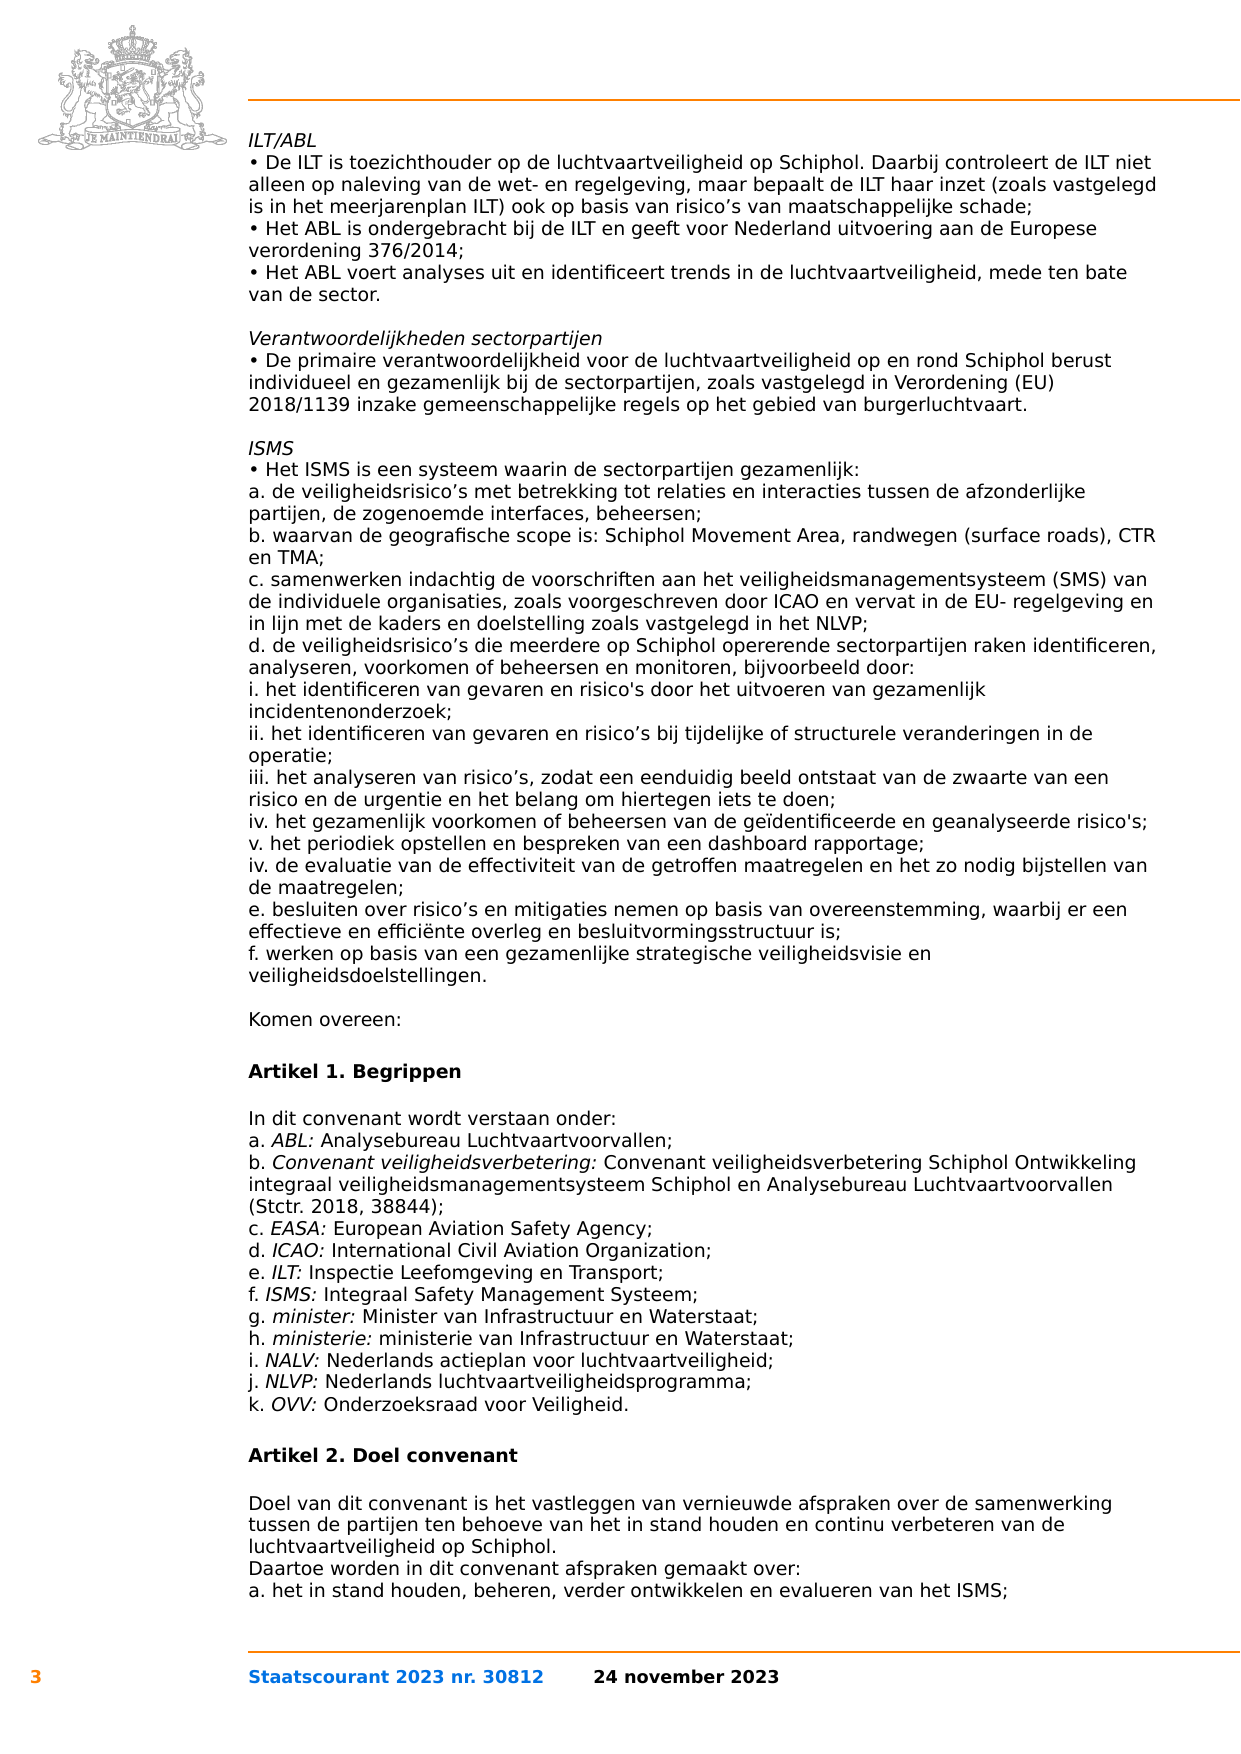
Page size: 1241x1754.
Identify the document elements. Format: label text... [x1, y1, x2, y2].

text j. NLVP: Nederlands luchtvaartveiligheidsprogramma; [248, 1371, 1163, 1393]
text i. NALV: Nederlands actieplan voor luchtvaartveiligheid; [248, 1349, 1163, 1371]
text d. de veiligheidsrisico’s die meerdere op Schiphol opererende sectorpartijen raken identificeren, analyseren, voorkomen of beheersen en monitoren, bijvoorbeeld door: [248, 635, 1163, 679]
text b. Convenant veiligheidsverbetering: Convenant veiligheidsverbetering Schiphol Ontwikkeling integraal veiligheidsmanagementsysteem Schiphol en Analysebureau Luchtvaartvoorvallen (Stctr. 2018, 38844); [248, 1152, 1163, 1218]
text c. EASA: European Aviation Safety Agency; [248, 1218, 1163, 1239]
text a. het in stand houden, beheren, verder ontwikkelen en evalueren van het ISMS; [248, 1580, 1163, 1602]
text f. ISMS: Integraal Safety Management Systeem; [248, 1283, 1163, 1306]
text ii. het identificeren van gevaren en risico’s bij tijdelijke of structurele veranderingen in de operatie; [248, 723, 1163, 767]
text i. het identificeren van gevaren en risico's door het uitvoeren van gezamenlijk incidentenonderzoek; [248, 679, 1163, 723]
subtitle ILT/ABL [248, 130, 1163, 152]
text k. OVV: Onderzoeksraad voor Veiligheid. [248, 1393, 1163, 1415]
text f. werken op basis van een gezamenlijke strategische veiligheidsvisie en veiligheidsdoelstellingen. [248, 943, 1163, 987]
text Komen overeen: [248, 1009, 1163, 1031]
subtitle Artikel 2. Doel convenant [248, 1445, 1163, 1467]
text g. minister: Minister van Infrastructuur en Waterstaat; [248, 1306, 1163, 1327]
text a. ABL: Analysebureau Luchtvaartvoorvallen; [248, 1130, 1163, 1152]
text iv. de evaluatie van de effectiviteit van de getroffen maatregelen en het zo nodig bijstellen van de maatregelen; [248, 855, 1163, 899]
text • De primaire verantwoordelijkheid voor de luchtvaartveiligheid op en rond Schiphol berust individueel en gezamenlijk bij de sectorpartijen, zoals vastgelegd in Verordening (EU) 2018/1139 inzake gemeenschappelijke regels op het gebied van burgerluchtvaart. [248, 349, 1163, 416]
text c. samenwerken indachtig de voorschriften aan het veiligheidsmanagementsysteem (SMS) van de individuele organisaties, zoals voorgeschreven door ICAO en vervat in de EU- regelgeving en in lijn met de kaders en doelstelling zoals vastgelegd in het NLVP; [248, 569, 1163, 635]
text v. het periodiek opstellen en bespreken van een dashboard rapportage; [248, 833, 1163, 855]
text h. ministerie: ministerie van Infrastructuur en Waterstaat; [248, 1327, 1163, 1349]
subtitle ISMS [248, 437, 1163, 459]
text Daartoe worden in dit convenant afspraken gemaakt over: [248, 1558, 1163, 1580]
text b. waarvan de geografische scope is: Schiphol Movement Area, randwegen (surface roads), CTR en TMA; [248, 525, 1163, 569]
text In dit convenant wordt verstaan onder: [248, 1108, 1163, 1130]
text • Het ABL is ondergebracht bij de ILT en geeft voor Nederland uitvoering aan de Europese verordening 376/2014; [248, 218, 1163, 262]
text e. ILT: Inspectie Leefomgeving en Transport; [248, 1262, 1163, 1283]
text a. de veiligheidsrisico’s met betrekking tot relaties en interacties tussen de afzonderlijke partijen, de zogenoemde interfaces, beheersen; [248, 481, 1163, 525]
text e. besluiten over risico’s en mitigaties nemen op basis van overeenstemming, waarbij er een effectieve en efficiënte overleg en besluitvormingsstructuur is; [248, 899, 1163, 943]
text iv. het gezamenlijk voorkomen of beheersen van de geïdentificeerde en geanalyseerde risico's; [248, 811, 1163, 833]
text iii. het analyseren van risico’s, zodat een eenduidig beeld ontstaat van de zwaarte van een risico en de urgentie en het belang om hiertegen iets te doen; [248, 767, 1163, 811]
picture [38, 25, 227, 150]
text Doel van dit convenant is het vastleggen van vernieuwde afspraken over de samenwerking tussen de partijen ten behoeve van het in stand houden en continu verbeteren van de luchtvaartveiligheid op Schiphol. [248, 1492, 1163, 1558]
subtitle Artikel 1. Begrippen [248, 1061, 1163, 1083]
subtitle Verantwoordelijkheden sectorpartijen [248, 328, 1163, 349]
text d. ICAO: International Civil Aviation Organization; [248, 1239, 1163, 1262]
text • Het ISMS is een systeem waarin de sectorpartijen gezamenlijk: [248, 459, 1163, 481]
text • Het ABL voert analyses uit en identificeert trends in de luchtvaartveiligheid, mede ten bate van de sector. [248, 262, 1163, 306]
text • De ILT is toezichthouder op de luchtvaartveiligheid op Schiphol. Daarbij controleert de ILT niet alleen op naleving van de wet- en regelgeving, maar bepaalt de ILT haar inzet (zoals vastgelegd is in het meerjarenplan ILT) ook op basis van risico’s van maatschappelijke schade; [248, 152, 1163, 218]
